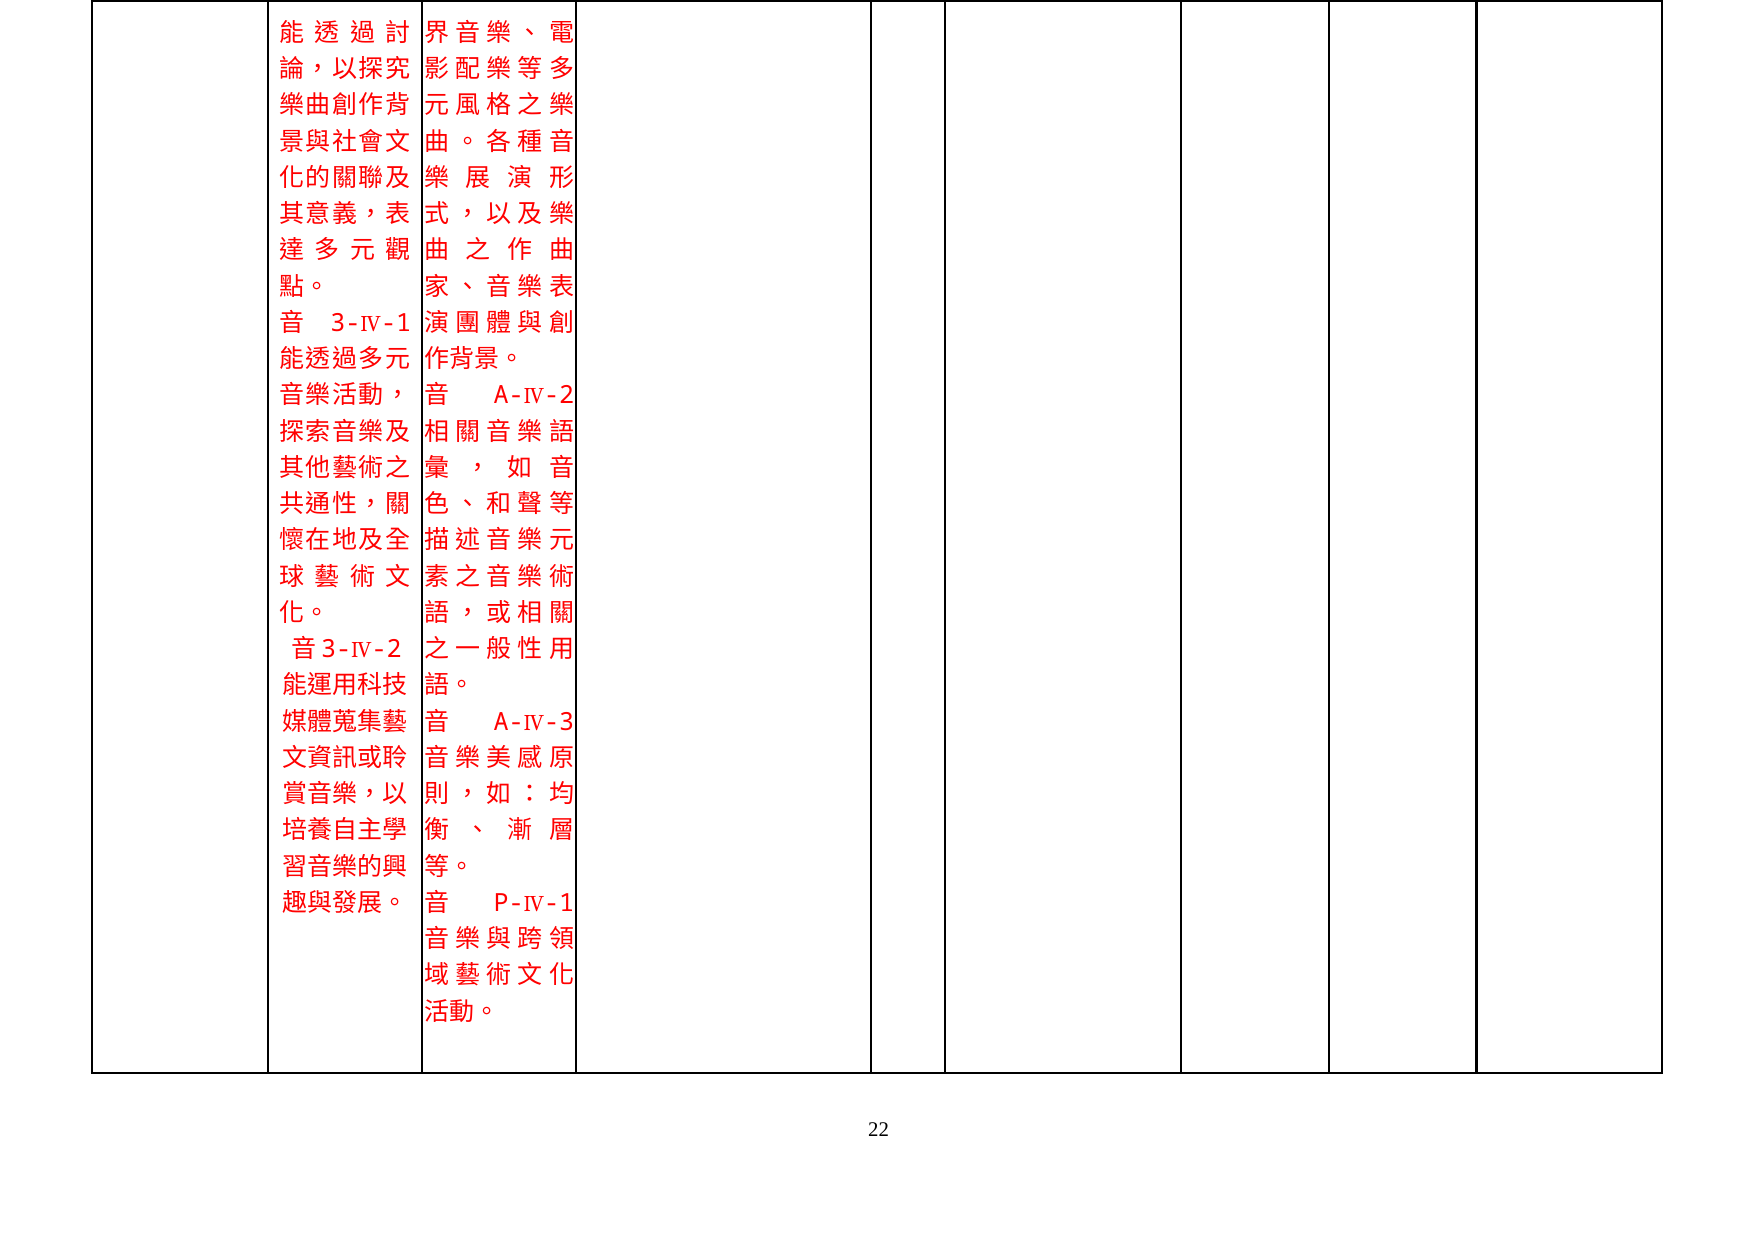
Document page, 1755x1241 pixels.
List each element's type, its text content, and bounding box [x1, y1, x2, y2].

table_cell [577, 2, 870, 1072]
table_cell [946, 2, 1180, 1072]
table_cell 界音樂、電影配樂等多元風格之樂曲。各種音樂展演形式，以及樂曲之作曲家、音樂表演團體與創作背景。 音A-Ⅳ-2 相關音樂語彙，如音色、和聲等描述音樂元素之音樂術語，或相關之一般性用語。 音A-Ⅳ-3 音樂美感原則，如：均衡、漸層等。 音P-Ⅳ-1 音樂與跨領域藝術文化活動。 [423, 2, 575, 1072]
table_cell [872, 2, 944, 1072]
table_cell [1330, 2, 1475, 1072]
table_cell [93, 2, 267, 1072]
table_cell 能透過討論，以探究樂曲創作背景與社會文化的關聯及其意義，表達多元觀點。 音3-Ⅳ-1 能透過多元音樂活動，探索音樂及其他藝術之共通性，關懷在地及全球藝術文化。 音3-Ⅳ-2 能運用科技媒體蒐集藝文資訊或聆賞音樂，以培養自主學習音樂的興趣與發展。 [269, 2, 421, 1072]
table_cell [1478, 2, 1661, 1072]
table_cell [1182, 2, 1328, 1072]
